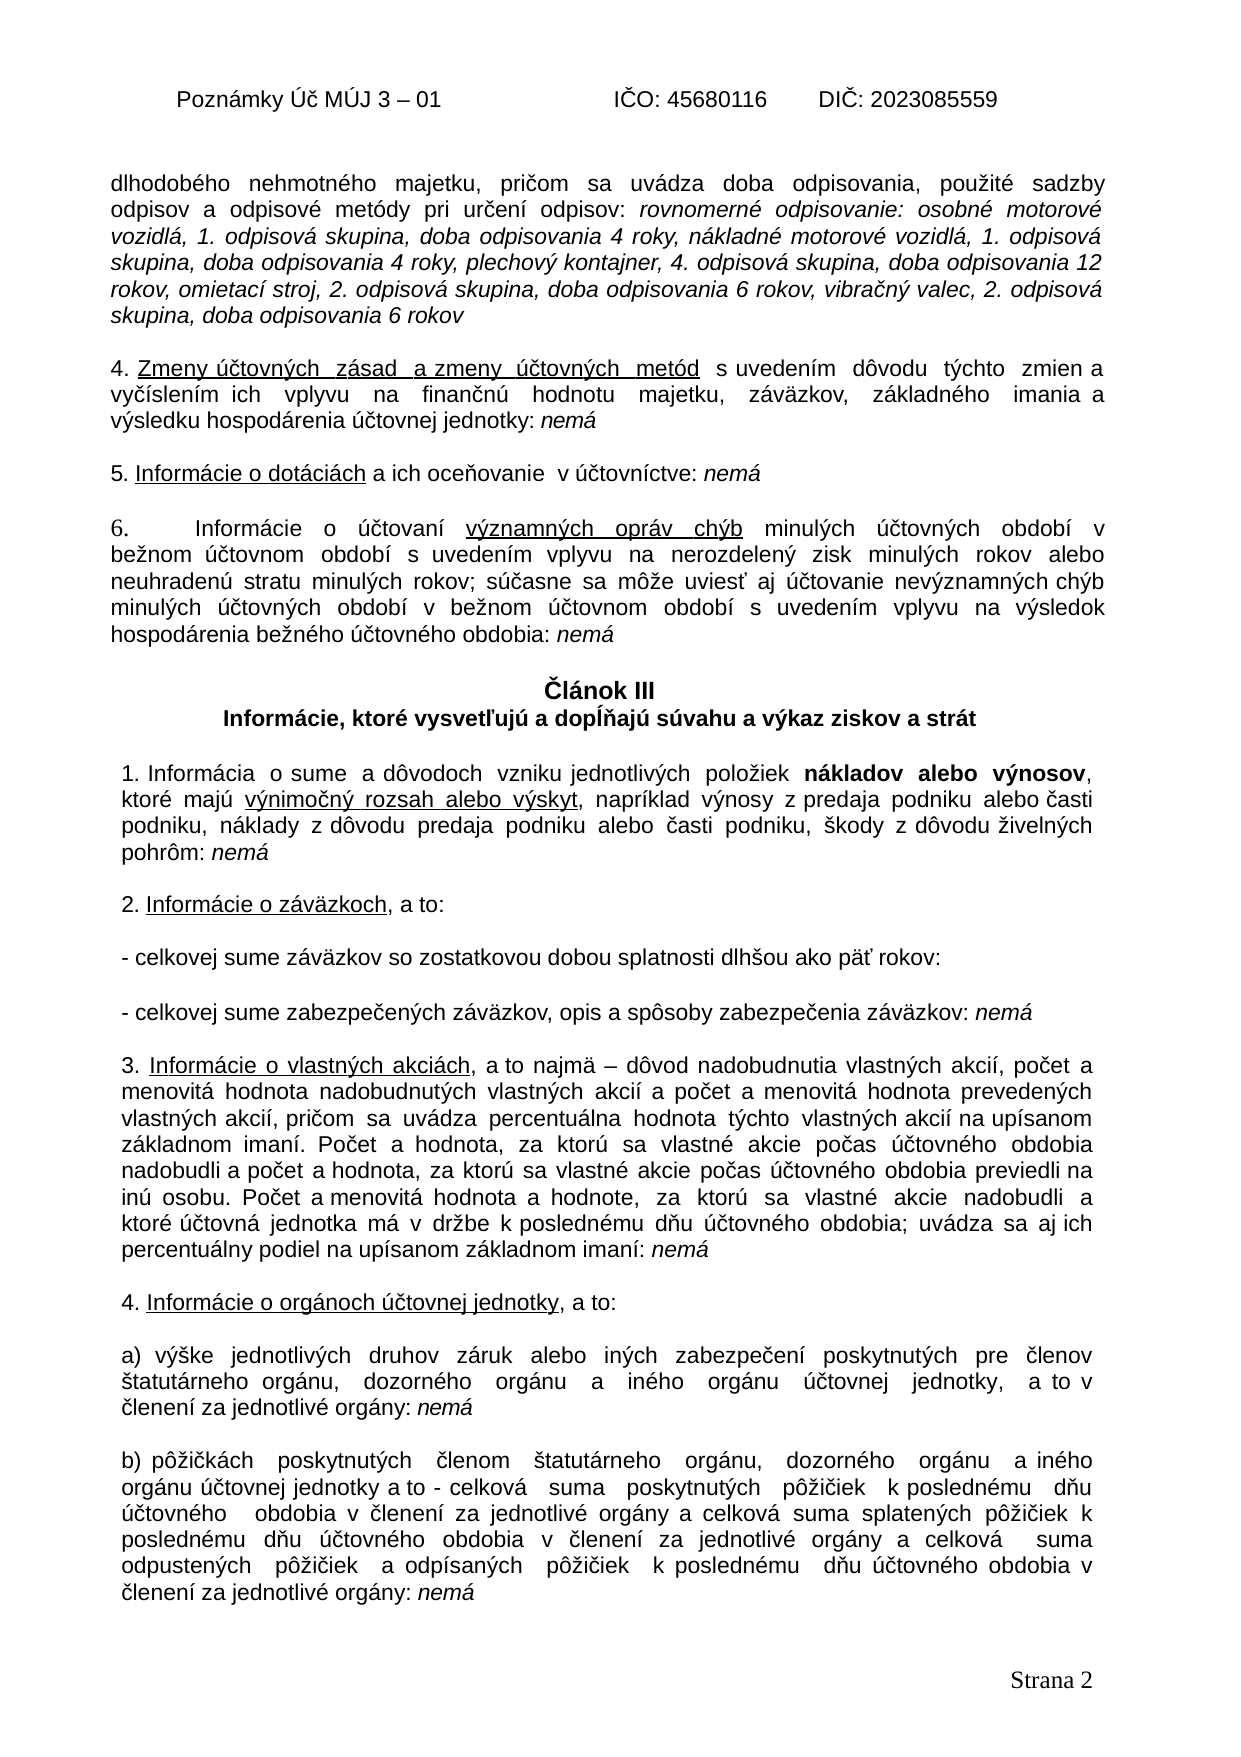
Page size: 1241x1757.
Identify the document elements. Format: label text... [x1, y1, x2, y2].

text - celkovej sume zabezpečených záväzkov, opis a spôsoby zabezpečenia záväzkov: nemá [121, 999, 1093, 1025]
text 4. Zmeny účtovných zásad a zmeny účtovných metód s uvedením dôvodu týchto zmien a vyčíslením ich vplyvu na finančnú hodnotu majetku, záväzkov, základného imania a výsledku hospodárenia účtovnej jednotky: nemá [110, 354, 1105, 434]
text 5. Informácie o dotáciách a ich oceňovanie v účtovníctve: nemá [110, 460, 1105, 486]
text 4. Informácie o orgánoch účtovnej jednotky, a to: [121, 1289, 1093, 1315]
text 3. Informácie o vlastných akciách, a to najmä – dôvod nadobudnutia vlastných akcií, počet a menovitá hodnota nadobudnutých vlastných akcií a počet a menovitá hodnota prevedených vlastných akcií, pričom sa uvádza percentuálna hodnota týchto vlastných akcií na upísanom základnom imaní. Počet a hodnota, za ktorú sa vlastné akcie počas účtovného obdobia nadobudli a počet a hodnota, za ktorú sa vlastné akcie počas účtovného obdobia previedli na inú osobu. Počet a menovitá hodnota a hodnote, za ktorú sa vlastné akcie nadobudli a ktoré účtovná jednotka má v držbe k poslednému dňu účtovného obdobia; uvádza sa aj ich percentuálny podiel na upísanom základnom imaní: nemá [121, 1052, 1093, 1263]
text b) pôžičkách poskytnutých členom štatutárneho orgánu, dozorného orgánu a iného orgánu účtovnej jednotky a to - celková suma poskytnutých pôžičiek k poslednému dňu účtovného obdobia v členení za jednotlivé orgány a celková suma splatených pôžičiek k poslednému dňu účtovného obdobia v členení za jednotlivé orgány a celková suma odpustených pôžičiek a odpísaných pôžičiek k poslednému dňu účtovného obdobia v členení za jednotlivé orgány: nemá [121, 1447, 1093, 1605]
text 1. Informácia o sume a dôvodoch vzniku jednotlivých položiek nákladov alebo výnosov, ktoré majú výnimočný rozsah alebo výskyt, napríklad výnosy z predaja podniku alebo časti podniku, náklady z dôvodu predaja podniku alebo časti podniku, škody z dôvodu živelných pohrôm: nemá [121, 759, 1093, 865]
text dlhodobého nehmotného majetku, pričom sa uvádza doba odpisovania, použité sadzby odpisov a odpisové metódy pri určení odpisov: rovnomerné odpisovanie: osobné motorové vozidlá, 1. odpisová skupina, doba odpisovania 4 roky, nákladné motorové vozidlá, 1. odpisová skupina, doba odpisovania 4 roky, plechový kontajner, 4. odpisová skupina, doba odpisovania 12 rokov, omietací stroj, 2. odpisová skupina, doba odpisovania 6 rokov, vibračný valec, 2. odpisová skupina, doba odpisovania 6 rokov [110, 170, 1105, 328]
text Informácie, ktoré vysvetľujú a dopĺňajú súvahu a výkaz ziskov a strát [110, 705, 1088, 731]
text 2. Informácie o záväzkoch, a to: [121, 891, 1093, 918]
list Informácie o účtovaní významných opráv chýb minulých účtovných období v bežnom účtovnom období s uvedením vplyvu na nerozdelený zisk minulých rokov alebo neuhradenú stratu minulých rokov; súčasne sa môže uviesť aj účtovanie nevýznamných chýb minulých účtovných období v bežnom účtovnom období s uvedením vplyvu na výsledok hospodárenia bežného účtovného obdobia: nemá [110, 513, 1105, 647]
subtitle Článok III [110, 676, 1088, 705]
text - celkovej sume záväzkov so zostatkovou dobou splatnosti dlhšou ako päť rokov: [121, 944, 1093, 970]
text a) výške jednotlivých druhov záruk alebo iných zabezpečení poskytnutých pre členov štatutárneho orgánu, dozorného orgánu a iného orgánu účtovnej jednotky, a to v členení za jednotlivé orgány: nemá [121, 1342, 1093, 1421]
